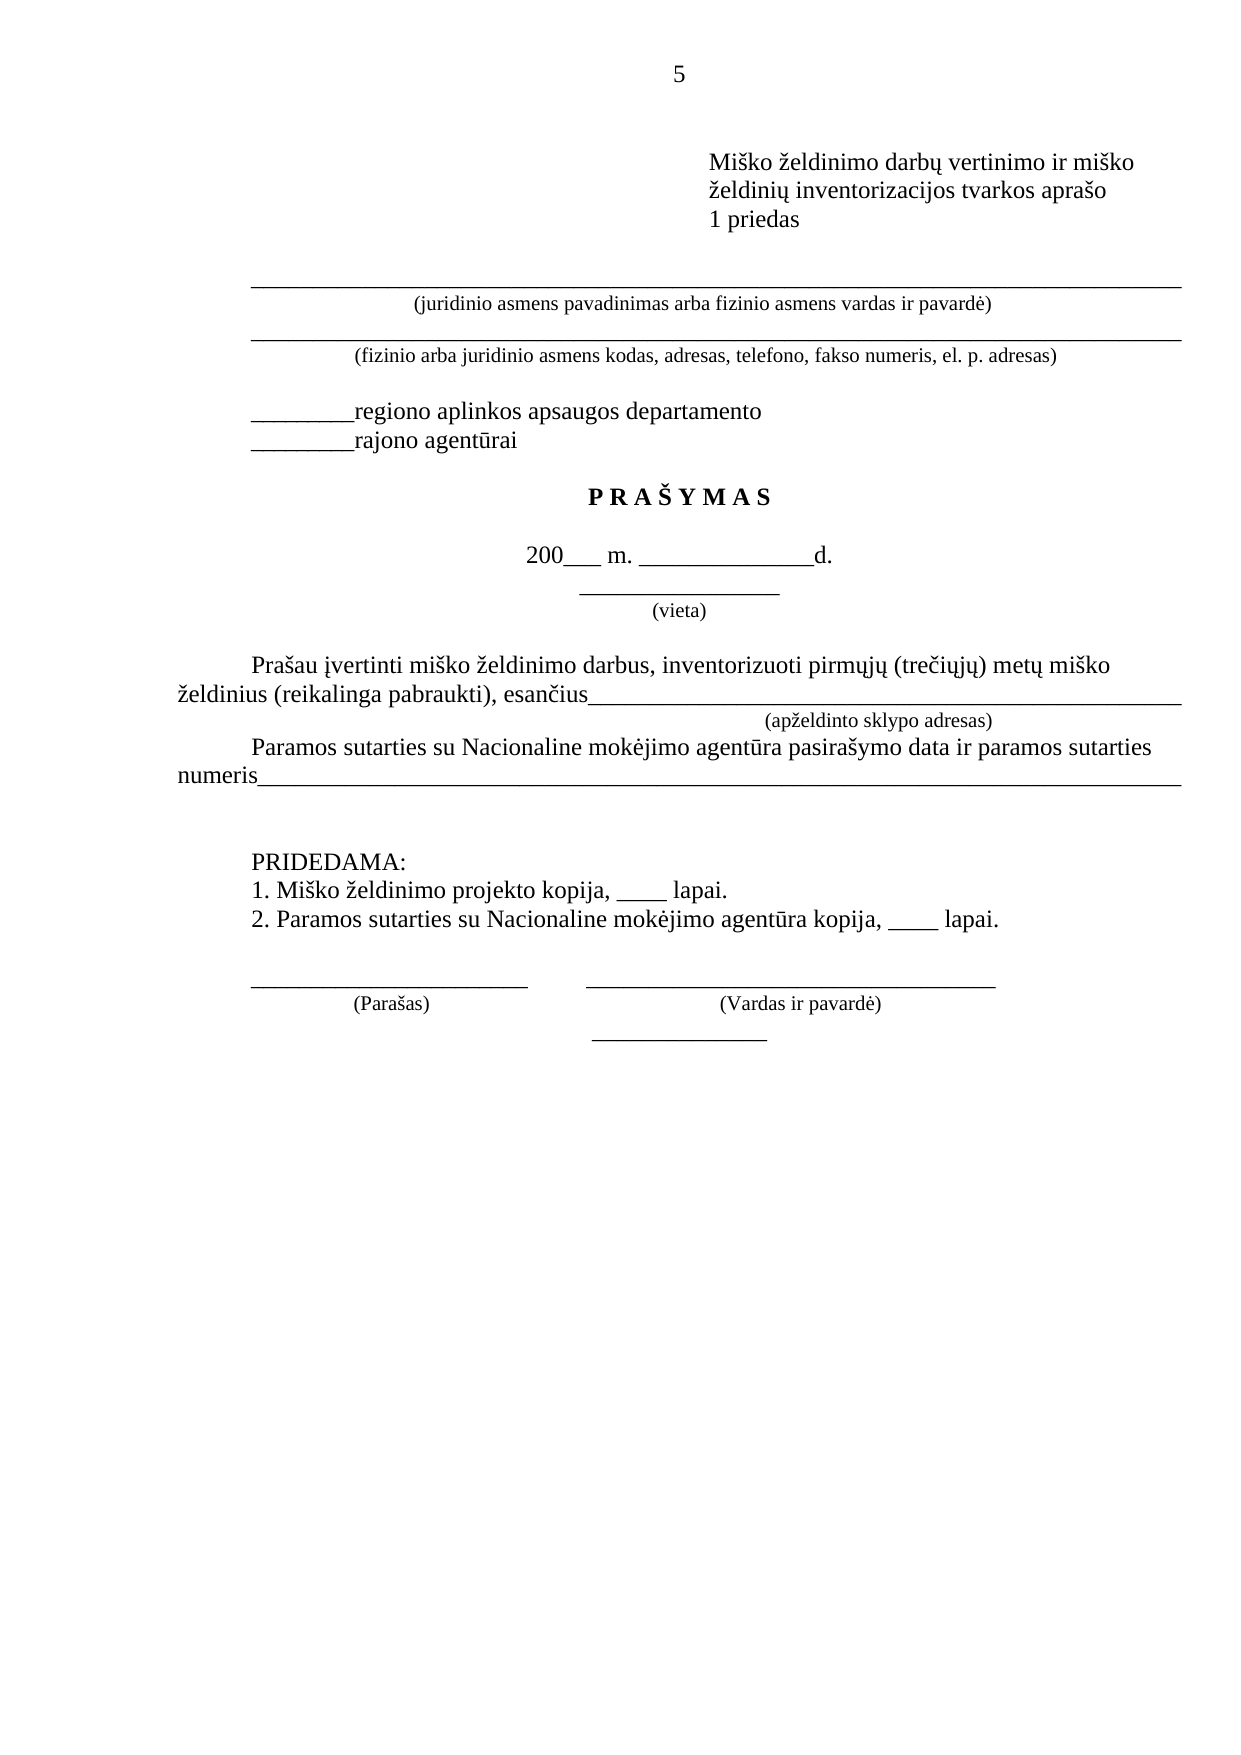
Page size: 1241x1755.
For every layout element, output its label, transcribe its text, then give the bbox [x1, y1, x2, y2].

text 1. Miško želdinimo projekto kopija, ____ lapai. [177, 876, 1181, 904]
text (Parašas) (Vardas ir pavardė) [177, 991, 1181, 1015]
text Miško želdinimo darbų vertinimo ir miško [177, 147, 1181, 176]
text Prašau įvertinti miško želdinimo darbus, inventorizuoti pirmųjų (trečiųjų) metų miško [177, 650, 1181, 679]
text regiono aplinkos apsaugos departamento [177, 396, 1181, 425]
text (fizinio arba juridinio asmens kodas, adresas, telefono, fakso numeris, el. p. adresas) [177, 343, 1181, 367]
text PRAŠYMAS [177, 482, 1181, 511]
text ______________ [177, 1015, 1181, 1043]
text 2. Paramos sutarties su Nacionaline mokėjimo agentūra kopija, ____ lapai. [177, 904, 1181, 933]
text rajono agentūrai [177, 425, 1181, 454]
text (juridinio asmens pavadinimas arba fizinio asmens vardas ir pavardė) [177, 291, 1181, 315]
text (apželdinto sklypo adresas) [177, 708, 1181, 732]
text Paramos sutarties su Nacionaline mokėjimo agentūra pasirašymo data ir paramos sutarties numeris [177, 732, 1181, 789]
text želdinius (reikalinga pabraukti), esančius [177, 679, 1181, 708]
text (vieta) [177, 597, 1181, 622]
text želdinių inventorizacijos tvarkos aprašo [177, 176, 1181, 204]
text PRIDEDAMA: [177, 847, 1181, 876]
text 200___ m. ______________d. [177, 540, 1181, 569]
text 1 priedas [177, 204, 1181, 233]
text ________________ [177, 569, 1181, 597]
